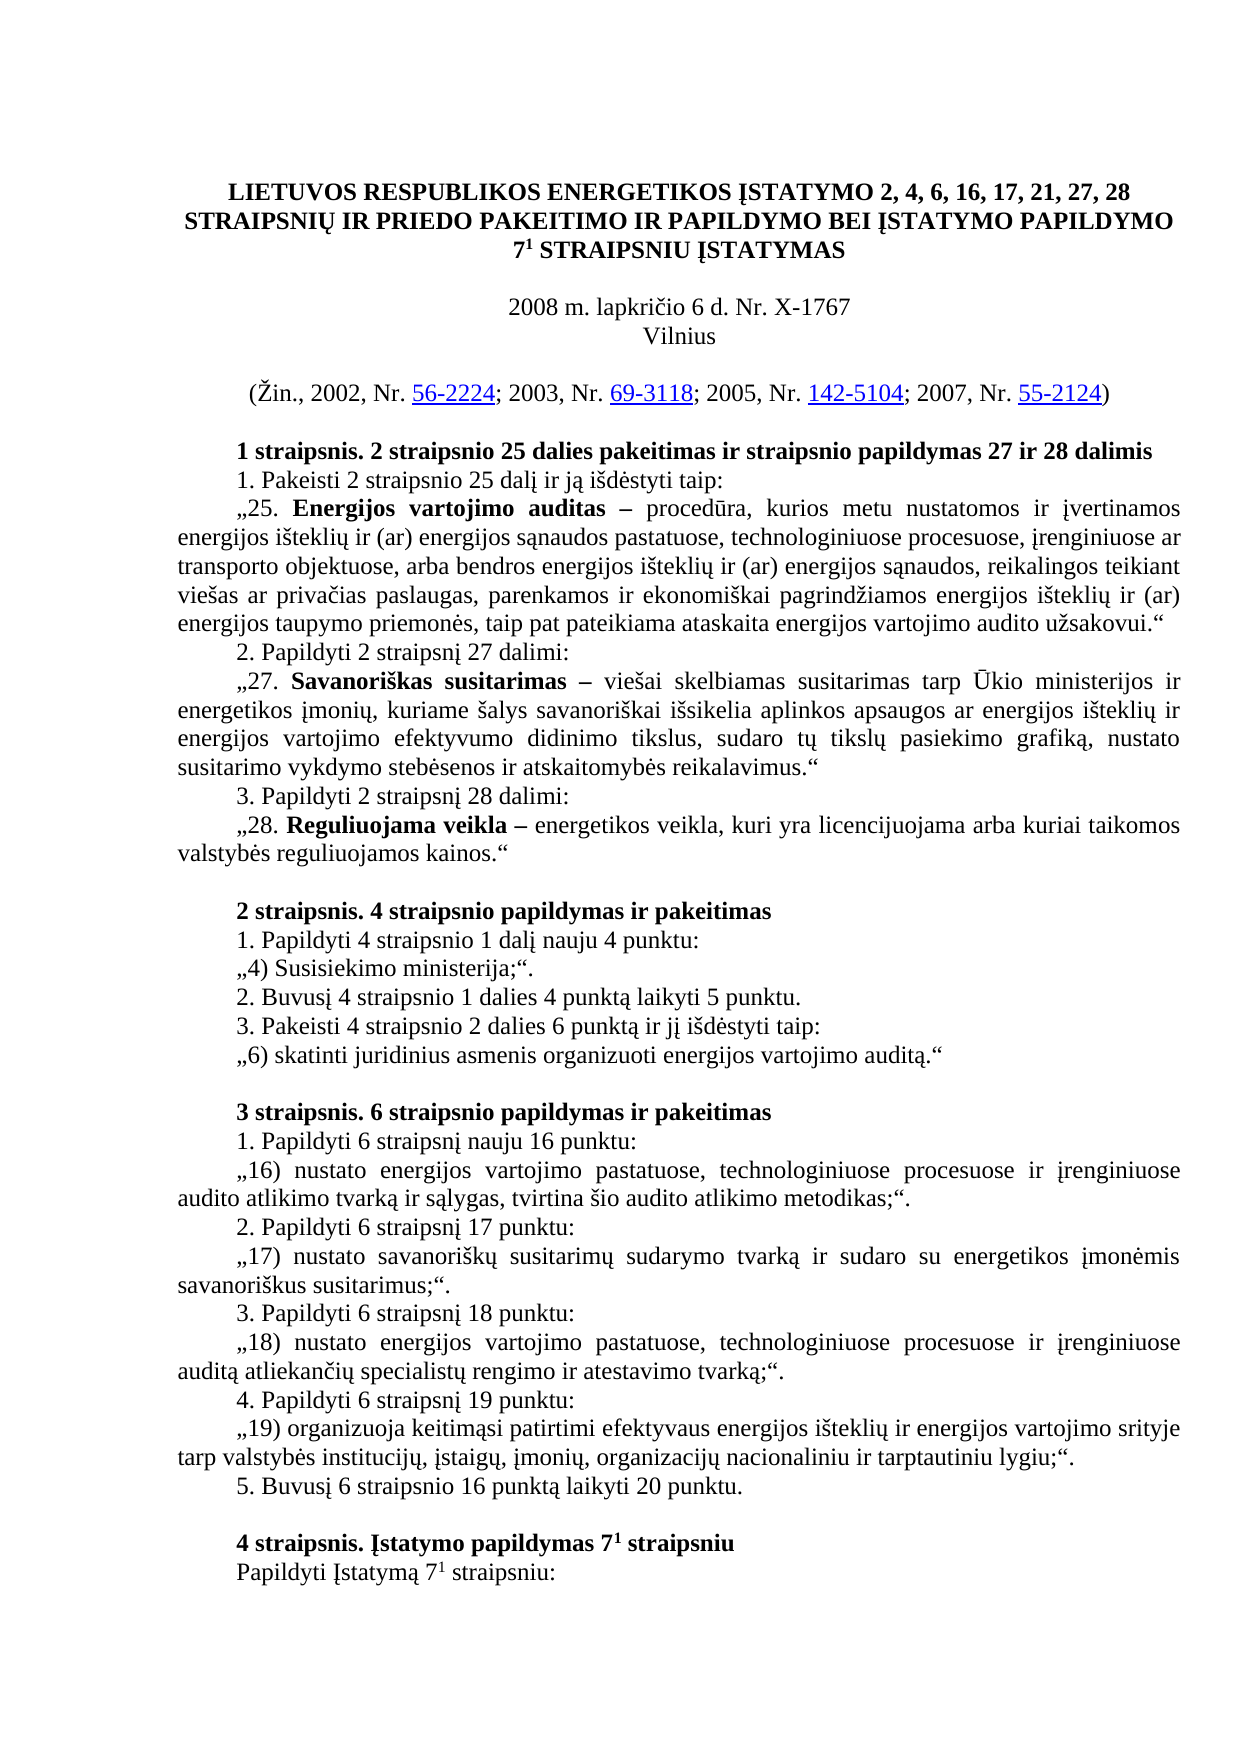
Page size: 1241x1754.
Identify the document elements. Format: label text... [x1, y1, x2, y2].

text „16) nustato energijos vartojimo pastatuose, technologiniuose procesuose ir įrenginiuose audito atlikimo tvarką ir sąlygas, tvirtina šio audito atlikimo metodikas;“. [177, 1155, 1181, 1212]
text „19) organizuoja keitimąsi patirtimi efektyvaus energijos išteklių ir energijos vartojimo srityje tarp valstybės institucijų, įstaigų, įmonių, organizacijų nacionaliniu ir tarptautiniu lygiu;“. [177, 1413, 1181, 1471]
text „27. Savanoriškas susitarimas – viešai skelbiamas susitarimas tarp Ūkio ministerijos ir energetikos įmonių, kuriame šalys savanoriškai išsikelia aplinkos apsaugos ar energijos išteklių ir energijos vartojimo efektyvumo didinimo tikslus, sudaro tų tikslų pasiekimo grafiką, nustato susitarimo vykdymo stebėsenos ir atskaitomybės reikalavimus.“ [177, 666, 1181, 781]
text Vilnius [177, 321, 1181, 350]
text 2008 m. lapkričio 6 d. Nr. X-1767 [177, 292, 1181, 321]
text 1. Papildyti 6 straipsnį nauju 16 punktu: [177, 1126, 1181, 1155]
text 1 straipsnis. 2 straipsnio 25 dalies pakeitimas ir straipsnio papildymas 27 ir 28 dalimis [236, 436, 1181, 465]
text 3. Pakeisti 4 straipsnio 2 dalies 6 punktą ir jį išdėstyti taip: [177, 1011, 1181, 1040]
text 1. Pakeisti 2 straipsnio 25 dalį ir ją išdėstyti taip: [177, 465, 1181, 493]
text (Žin., 2002, Nr. 56-2224; 2003, Nr. 69-3118; 2005, Nr. 142-5104; 2007, Nr. 55-2124) [177, 378, 1181, 407]
text „6) skatinti juridinius asmenis organizuoti energijos vartojimo auditą.“ [177, 1040, 1181, 1068]
text LIETUVOS RESPUBLIKOS ENERGETIKOS ĮSTATYMO 2, 4, 6, 16, 17, 21, 27, 28 STRAIPSNIŲ IR PRIEDO PAKEITIMO IR PAPILDYMO BEI ĮSTATYMO PAPILDYMO 71 STRAIPSNIU ĮSTATYMAS [177, 177, 1181, 263]
text 1. Papildyti 4 straipsnio 1 dalį nauju 4 punktu: [177, 925, 1181, 953]
text 2. Papildyti 2 straipsnį 27 dalimi: [177, 637, 1181, 666]
text 3. Papildyti 2 straipsnį 28 dalimi: [177, 781, 1181, 810]
text 5. Buvusį 6 straipsnio 16 punktą laikyti 20 punktu. [177, 1471, 1181, 1500]
text 2. Papildyti 6 straipsnį 17 punktu: [177, 1212, 1181, 1241]
text 2 straipsnis. 4 straipsnio papildymas ir pakeitimas [177, 896, 1181, 925]
text 3 straipsnis. 6 straipsnio papildymas ir pakeitimas [177, 1097, 1181, 1126]
text „28. Reguliuojama veikla – energetikos veikla, kuri yra licencijuojama arba kuriai taikomos valstybės reguliuojamos kainos.“ [177, 810, 1181, 867]
text 4 straipsnis. Įstatymo papildymas 71 straipsniu [177, 1528, 1181, 1557]
text „17) nustato savanoriškų susitarimų sudarymo tvarką ir sudaro su energetikos įmonėmis savanoriškus susitarimus;“. [177, 1241, 1181, 1298]
text „4) Susisiekimo ministerija;“. [177, 953, 1181, 982]
text „18) nustato energijos vartojimo pastatuose, technologiniuose procesuose ir įrenginiuose auditą atliekančių specialistų rengimo ir atestavimo tvarką;“. [177, 1327, 1181, 1385]
text 3. Papildyti 6 straipsnį 18 punktu: [177, 1298, 1181, 1327]
text „25. Energijos vartojimo auditas – procedūra, kurios metu nustatomos ir įvertinamos energijos išteklių ir (ar) energijos sąnaudos pastatuose, technologiniuose procesuose, įrenginiuose ar transporto objektuose, arba bendros energijos išteklių ir (ar) energijos sąnaudos, reikalingos teikiant viešas ar privačias paslaugas, parenkamos ir ekonomiškai pagrindžiamos energijos išteklių ir (ar) energijos taupymo priemonės, taip pat pateikiama ataskaita energijos vartojimo audito užsakovui.“ [177, 493, 1181, 637]
text 2. Buvusį 4 straipsnio 1 dalies 4 punktą laikyti 5 punktu. [177, 982, 1181, 1011]
text 4. Papildyti 6 straipsnį 19 punktu: [177, 1385, 1181, 1413]
text Papildyti Įstatymą 71 straipsniu: [177, 1557, 1181, 1586]
